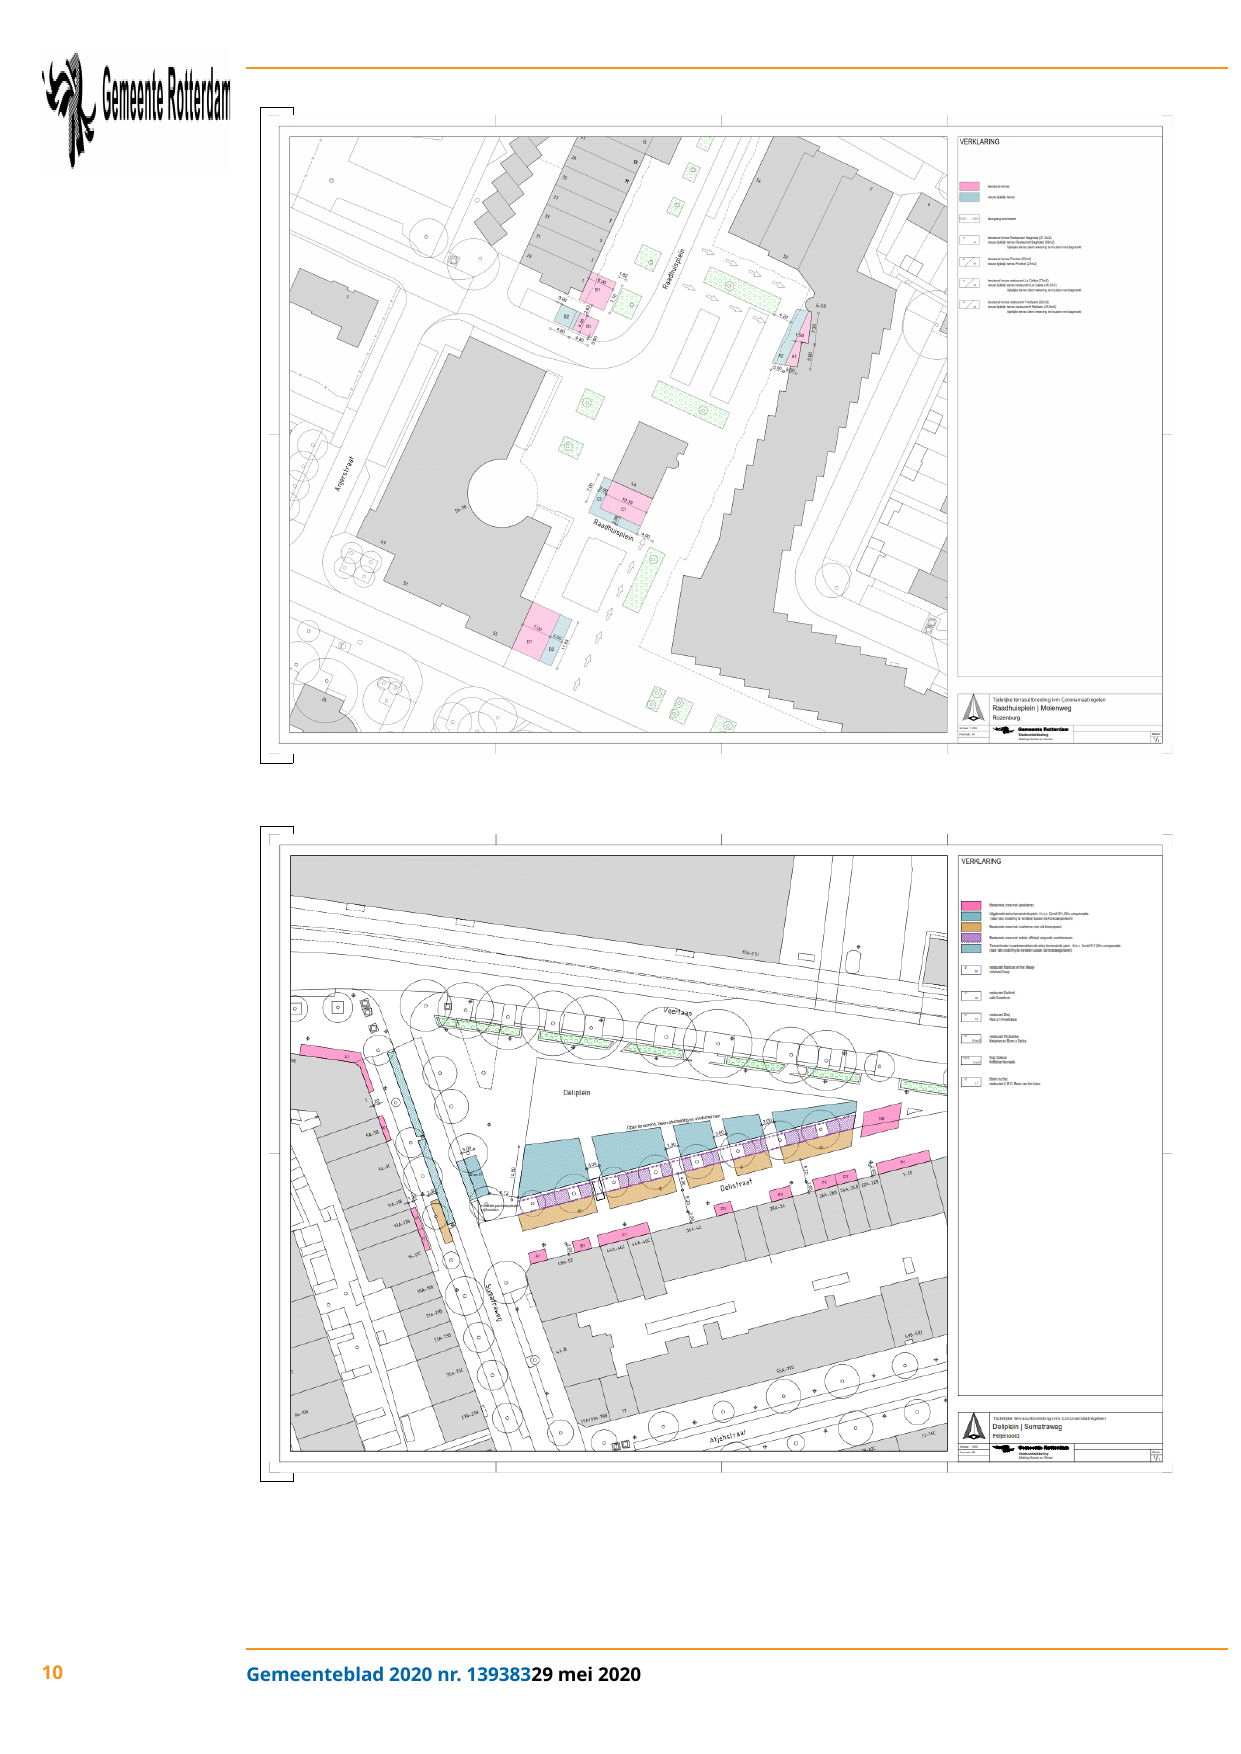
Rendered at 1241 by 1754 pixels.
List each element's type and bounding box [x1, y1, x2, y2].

picture [41, 47, 231, 172]
picture [268, 115, 1173, 754]
picture [268, 834, 1173, 1473]
